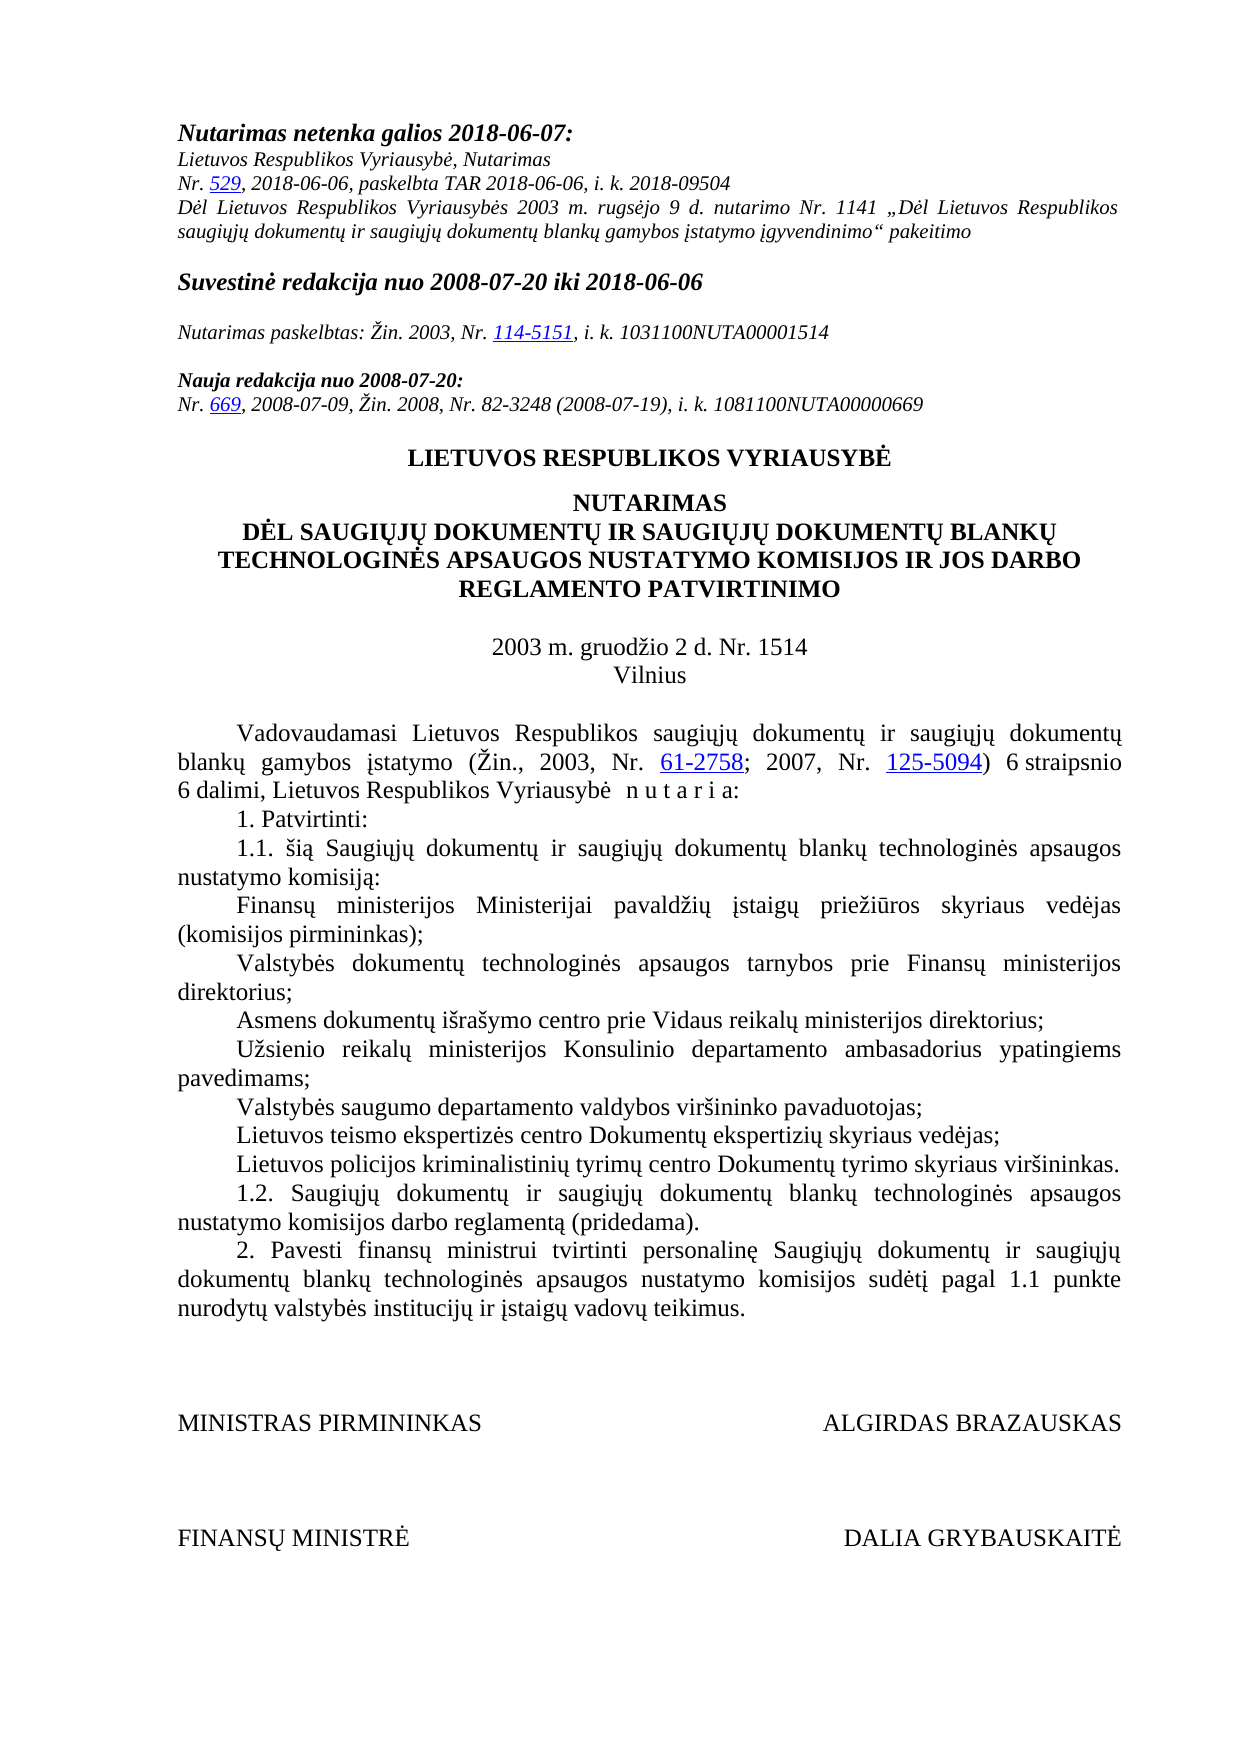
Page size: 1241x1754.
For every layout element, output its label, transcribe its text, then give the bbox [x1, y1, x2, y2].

text Nauja redakcija nuo 2008-07-20: [177, 368, 1122, 392]
text 1. Patvirtinti: [177, 804, 1122, 833]
text Vadovaudamasi Lietuvos Respublikos saugiųjų dokumentų ir saugiųjų dokumentų blankų gamybos įstatymo (Žin., 2003, Nr. 61-2758; 2007, Nr. 125-5094) 6 straipsnio 6 dalimi, Lietuvos Respublikos Vyriausybė nutaria: [177, 718, 1122, 804]
text Nr. 669, 2008-07-09, Žin. 2008, Nr. 82-3248 (2008-07-19), i. k. 1081100NUTA00000669 [177, 392, 1122, 416]
text Lietuvos teismo ekspertizės centro Dokumentų ekspertizių skyriaus vedėjas; [177, 1121, 1122, 1149]
text Suvestinė redakcija nuo 2008-07-20 iki 2018-06-06 [177, 267, 1122, 296]
text Finansų ministerijos Ministerijai pavaldžių įstaigų priežiūros skyriaus vedėjas (komisijos pirmininkas); [177, 891, 1122, 948]
text Valstybės saugumo departamento valdybos viršininko pavaduotojas; [177, 1092, 1122, 1121]
text Užsienio reikalų ministerijos Konsulinio departamento ambasadorius ypatingiems pavedimams; [177, 1034, 1122, 1092]
text 2003 m. gruodžio 2 d. Nr. 1514 [177, 632, 1122, 661]
text Vilnius [177, 661, 1122, 689]
text Nutarimas netenka galios 2018-06-07: [177, 118, 1122, 147]
text Nr. 529, 2018-06-06, paskelbta TAR 2018-06-06, i. k. 2018-09504 [177, 171, 1122, 195]
text Nutarimas paskelbtas: Žin. 2003, Nr. 114-5151, i. k. 1031100NUTA00001514 [177, 320, 1122, 344]
text 1.2. Saugiųjų dokumentų ir saugiųjų dokumentų blankų technologinės apsaugos nustatymo komisijos darbo reglamentą (pridedama). [177, 1178, 1122, 1236]
text Lietuvos Respublikos Vyriausybė [177, 443, 1122, 471]
text Lietuvos policijos kriminalistinių tyrimų centro Dokumentų tyrimo skyriaus viršininkas. [177, 1149, 1122, 1178]
text NUTARIMAS [177, 488, 1122, 517]
text Valstybės dokumentų technologinės apsaugos tarnybos prie Finansų ministerijos direktorius; [177, 948, 1122, 1006]
text FINANSŲ MINISTRĖ DALIA GRYBAUSKAITĖ [177, 1523, 1122, 1552]
text 1.1. šią Saugiųjų dokumentų ir saugiųjų dokumentų blankų technologinės apsaugos nustatymo komisiją: [177, 833, 1122, 891]
text MINISTRAS PIRMININKAS ALGIRDAS BRAZAUSKAS [177, 1408, 1122, 1437]
text 2. Pavesti finansų ministrui tvirtinti personalinę Saugiųjų dokumentų ir saugiųjų dokumentų blankų technologinės apsaugos nustatymo komisijos sudėtį pagal 1.1 punkte nurodytų valstybės institucijų ir įstaigų vadovų teikimus. [177, 1236, 1122, 1322]
text Asmens dokumentų išrašymo centro prie Vidaus reikalų ministerijos direktorius; [177, 1006, 1122, 1034]
text Dėl Lietuvos Respublikos Vyriausybės 2003 m. rugsėjo 9 d. nutarimo Nr. 1141 „Dėl Lietuvos Respublikos saugiųjų dokumentų ir saugiųjų dokumentų blankų gamybos įstatymo įgyvendinimo“ pakeitimo [177, 195, 1122, 243]
text DĖL SAUGIŲJŲ DOKUMENTŲ IR SAUGIŲJŲ DOKUMENTŲ BLANKŲ TECHNOLOGINĖS APSAUGOS NUSTATYMO KOMISIJOS IR JOS DARBO REGLAMENTO PATVIRTINIMO [177, 517, 1122, 603]
text Lietuvos Respublikos Vyriausybė, Nutarimas [177, 147, 1122, 171]
